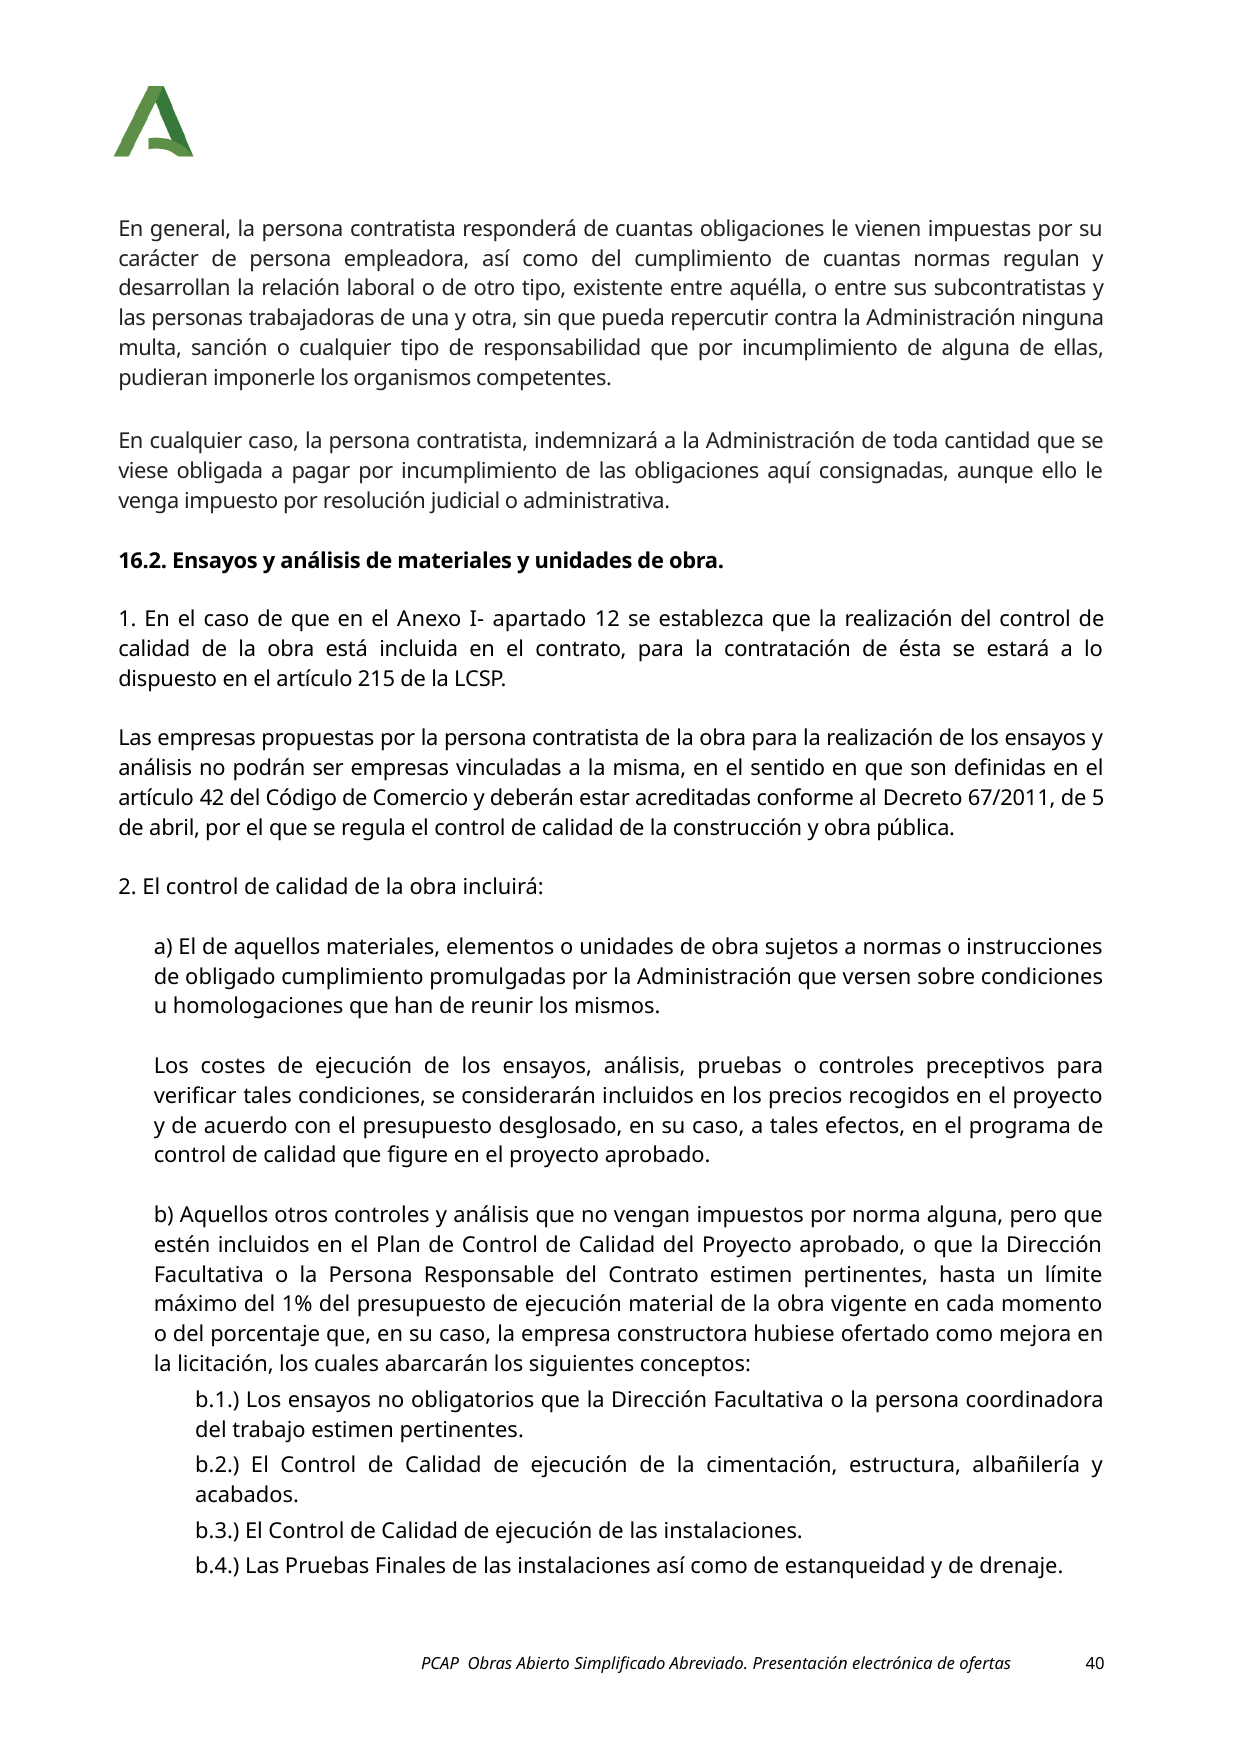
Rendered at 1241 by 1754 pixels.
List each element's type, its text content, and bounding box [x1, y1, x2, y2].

picture [109, 81, 198, 161]
text Las empresas propuestas por la persona contratista de la obra para la realización de los ensayos y análisis no podrán ser empresas vinculadas a la misma, en el sentido en que son definidas en el artículo 42 del Código de Comercio y deberán estar acreditadas conforme al Decreto 67/2011, de 5 de abril, por el que se regula el control de calidad de la construcción y obra pública. [118, 722, 1104, 842]
text b.3.) El Control de Calidad de ejecución de las instalaciones. [195, 1515, 1104, 1544]
text En cualquier caso, la persona contratista, indemnizará a la Administración de toda cantidad que se viese obligada a pagar por incumplimiento de las obligaciones aquí consignadas, aunque ello le venga impuesto por resolución judicial o administrativa. [118, 426, 1104, 515]
text Los costes de ejecución de los ensayos, análisis, pruebas o controles preceptivos para verificar tales condiciones, se considerarán incluidos en los precios recogidos en el proyecto y de acuerdo con el presupuesto desglosado, en su caso, a tales efectos, en el programa de control de calidad que figure en el proyecto aprobado. [153, 1050, 1104, 1169]
text b.2.) El Control de Calidad de ejecución de la cimentación, estructura, albañilería y acabados. [195, 1449, 1104, 1509]
text b.4.) Las Pruebas Finales de las instalaciones así como de estanqueidad y de drenaje. [195, 1551, 1104, 1580]
text b.1.) Los ensayos no obligatorios que la Dirección Facultativa o la persona coordinadora del trabajo estimen pertinentes. [195, 1384, 1104, 1443]
text 16.2. Ensayos y análisis de materiales y unidades de obra. [118, 545, 1104, 574]
text En general, la persona contratista responderá de cuantas obligaciones le vienen impuestas por su carácter de persona empleadora, así como del cumplimiento de cuantas normas regulan y desarrollan la relación laboral o de otro tipo, existente entre aquélla, o entre sus subcontratistas y las personas trabajadoras de una y otra, sin que pueda repercutir contra la Administración ninguna multa, sanción o cualquier tipo de responsabilidad que por incumplimiento de alguna de ellas, pudieran imponerle los organismos competentes. [118, 213, 1104, 391]
text 2. El control de calidad de la obra incluirá: [118, 871, 1104, 901]
text a) El de aquellos materiales, elementos o unidades de obra sujetos a normas o instrucciones de obligado cumplimiento promulgadas por la Administración que versen sobre condiciones u homologaciones que han de reunir los mismos. [153, 931, 1104, 1020]
text 1. En el caso de que en el Anexo I- apartado 12 se establezca que la realización del control de calidad de la obra está incluida en el contrato, para la contratación de ésta se estará a lo dispuesto en el artículo 215 de la LCSP. [118, 603, 1104, 693]
text b) Aquellos otros controles y análisis que no vengan impuestos por norma alguna, pero que estén incluidos en el Plan de Control de Calidad del Proyecto aprobado, o que la Dirección Facultativa o la Persona Responsable del Contrato estimen pertinentes, hasta un límite máximo del 1% del presupuesto de ejecución material de la obra vigente en cada momento o del porcentaje que, en su caso, la empresa constructora hubiese ofertado como mejora en la licitación, los cuales abarcarán los siguientes conceptos: [153, 1199, 1104, 1378]
